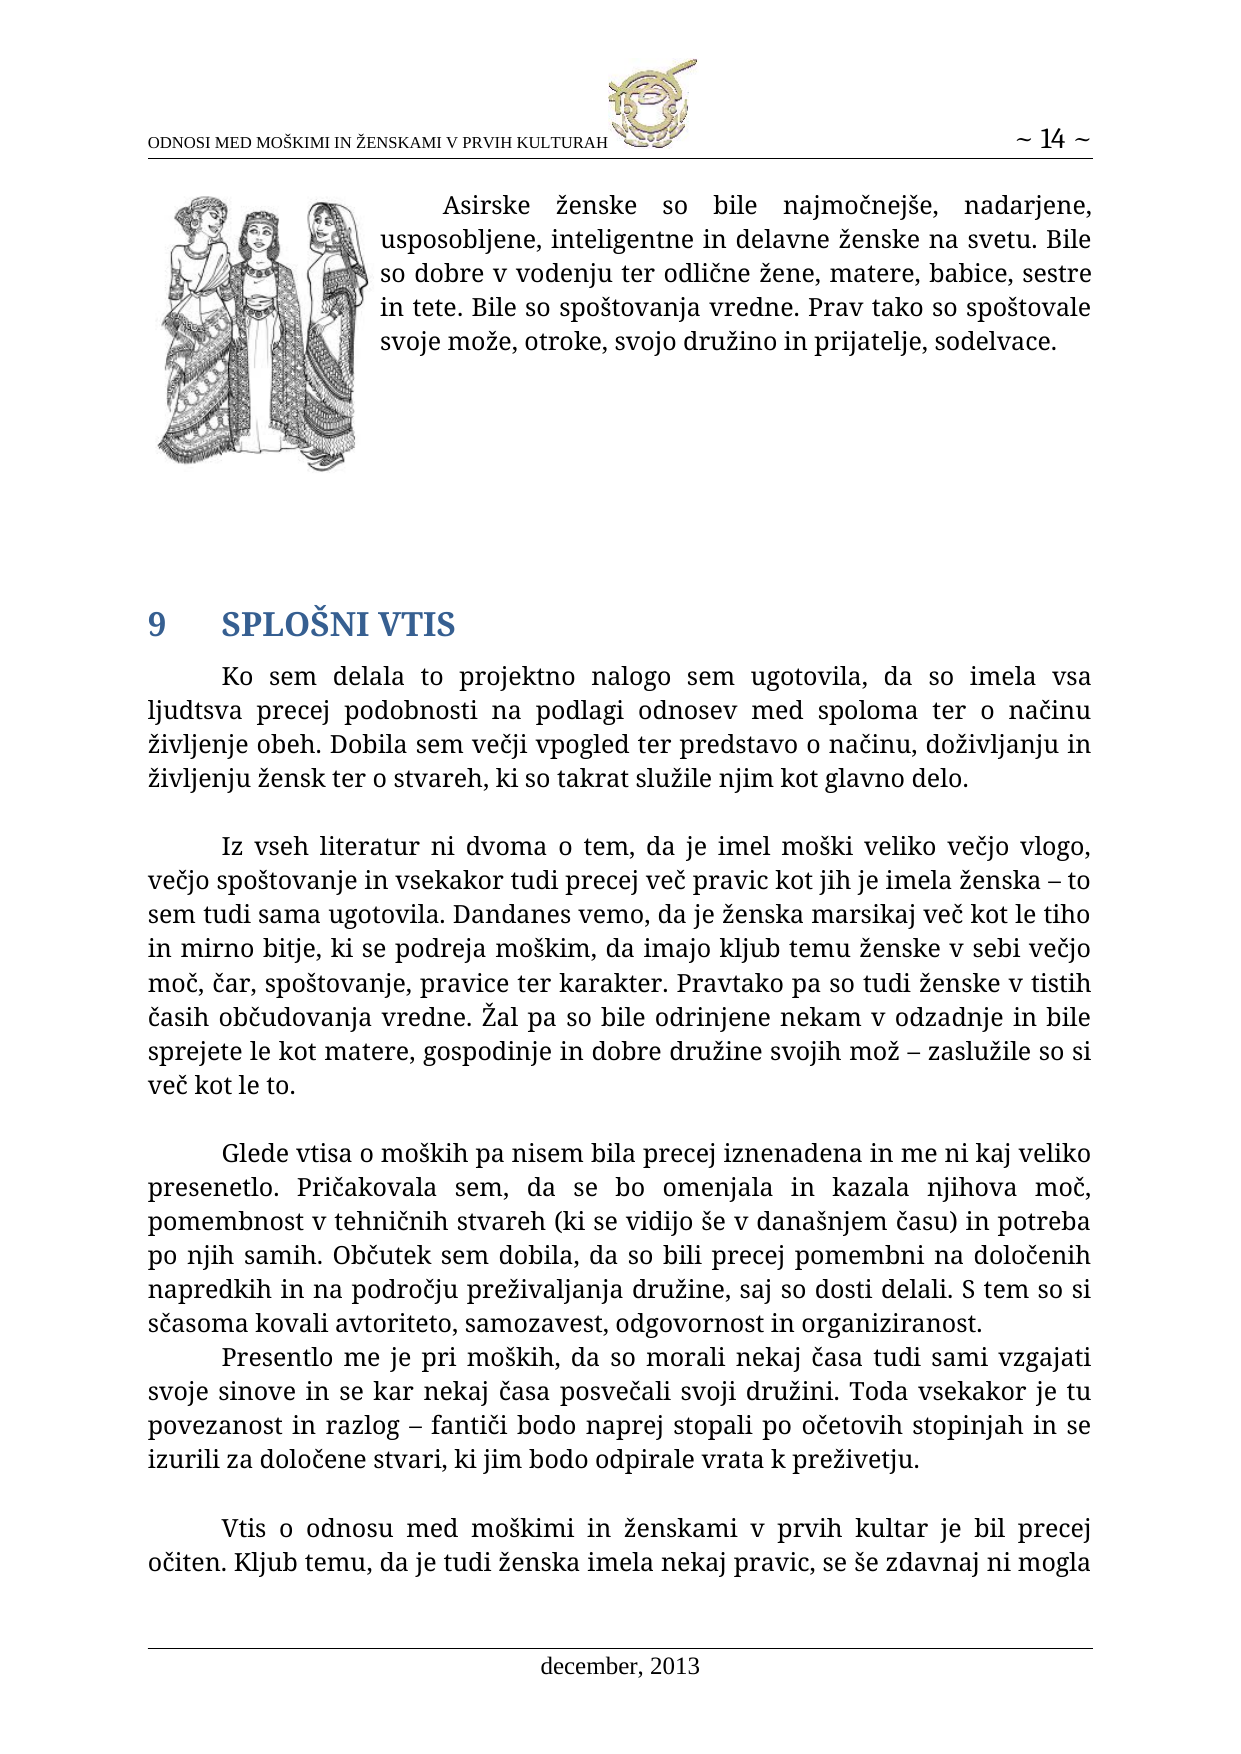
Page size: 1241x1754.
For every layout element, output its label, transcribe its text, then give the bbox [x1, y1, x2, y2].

picture [608, 58, 699, 149]
text Glede vtisa o moških pa nisem bila precej iznenadena in me ni kaj veliko presenetlo. Pričakovala sem, da se bo omenjala in kazala njihova moč, pomembnost v tehničnih stvareh (ki se vidijo še v današnjem času) in potreba po njih samih. Občutek sem dobila, da so bili precej pomembni na določenih napredkih in na področju preživaljanja družine, saj so dosti delali. S tem so si sčasoma kovali avtoriteto, samozavest, odgovornost in organiziranost. [148, 1136, 1093, 1340]
text Iz vseh literatur ni dvoma o tem, da je imel moški veliko večjo vlogo, večjo spoštovanje in vsekakor tudi precej več pravic kot jih je imela ženska – to sem tudi sama ugotovila. Dandanes vemo, da je ženska marsikaj več kot le tiho in mirno bitje, ki se podreja moškim, da imajo kljub temu ženske v sebi večjo moč, čar, spoštovanje, pravice ter karakter. Pravtako pa so tudi ženske v tistih časih občudovanja vredne. Žal pa so bile odrinjene nekam v odzadnje in bile sprejete le kot matere, gospodinje in dobre družine svojih mož – zaslužile so si več kot le to. [148, 829, 1093, 1101]
text Vtis o odnosu med moškimi in ženskami v prvih kultar je bil precej očiten. Kljub temu, da je tudi ženska imela nekaj pravic, se še zdavnaj ni mogla [148, 1510, 1093, 1578]
text Asirske ženske so bile najmočnejše, nadarjene, usposobljene, inteligentne in delavne ženske na svetu. Bile so dobre v vodenju ter odlične žene, matere, babice, sestre in tete. Bile so spoštovanja vredne. Prav tako so spoštovale svoje može, otroke, svojo družino in prijatelje, sodelvace. [148, 187, 1093, 358]
picture [146, 187, 380, 491]
subtitle SPLOŠNI VTIS [148, 601, 1093, 646]
text Presentlo me je pri moških, da so morali nekaj časa tudi sami vzgajati svoje sinove in se kar nekaj časa posvečali svoji družini. Toda vsekakor je tu povezanost in razlog – fantiči bodo naprej stopali po očetovih stopinjah in se izurili za določene stvari, ki jim bodo odpirale vrata k preživetju. [148, 1340, 1093, 1476]
text Ko sem delala to projektno nalogo sem ugotovila, da so imela vsa ljudtsva precej podobnosti na podlagi odnosev med spoloma ter o načinu življenje obeh. Dobila sem večji vpogled ter predstavo o načinu, doživljanju in življenju žensk ter o stvareh, ki so takrat služile njim kot glavno delo. [148, 659, 1093, 795]
